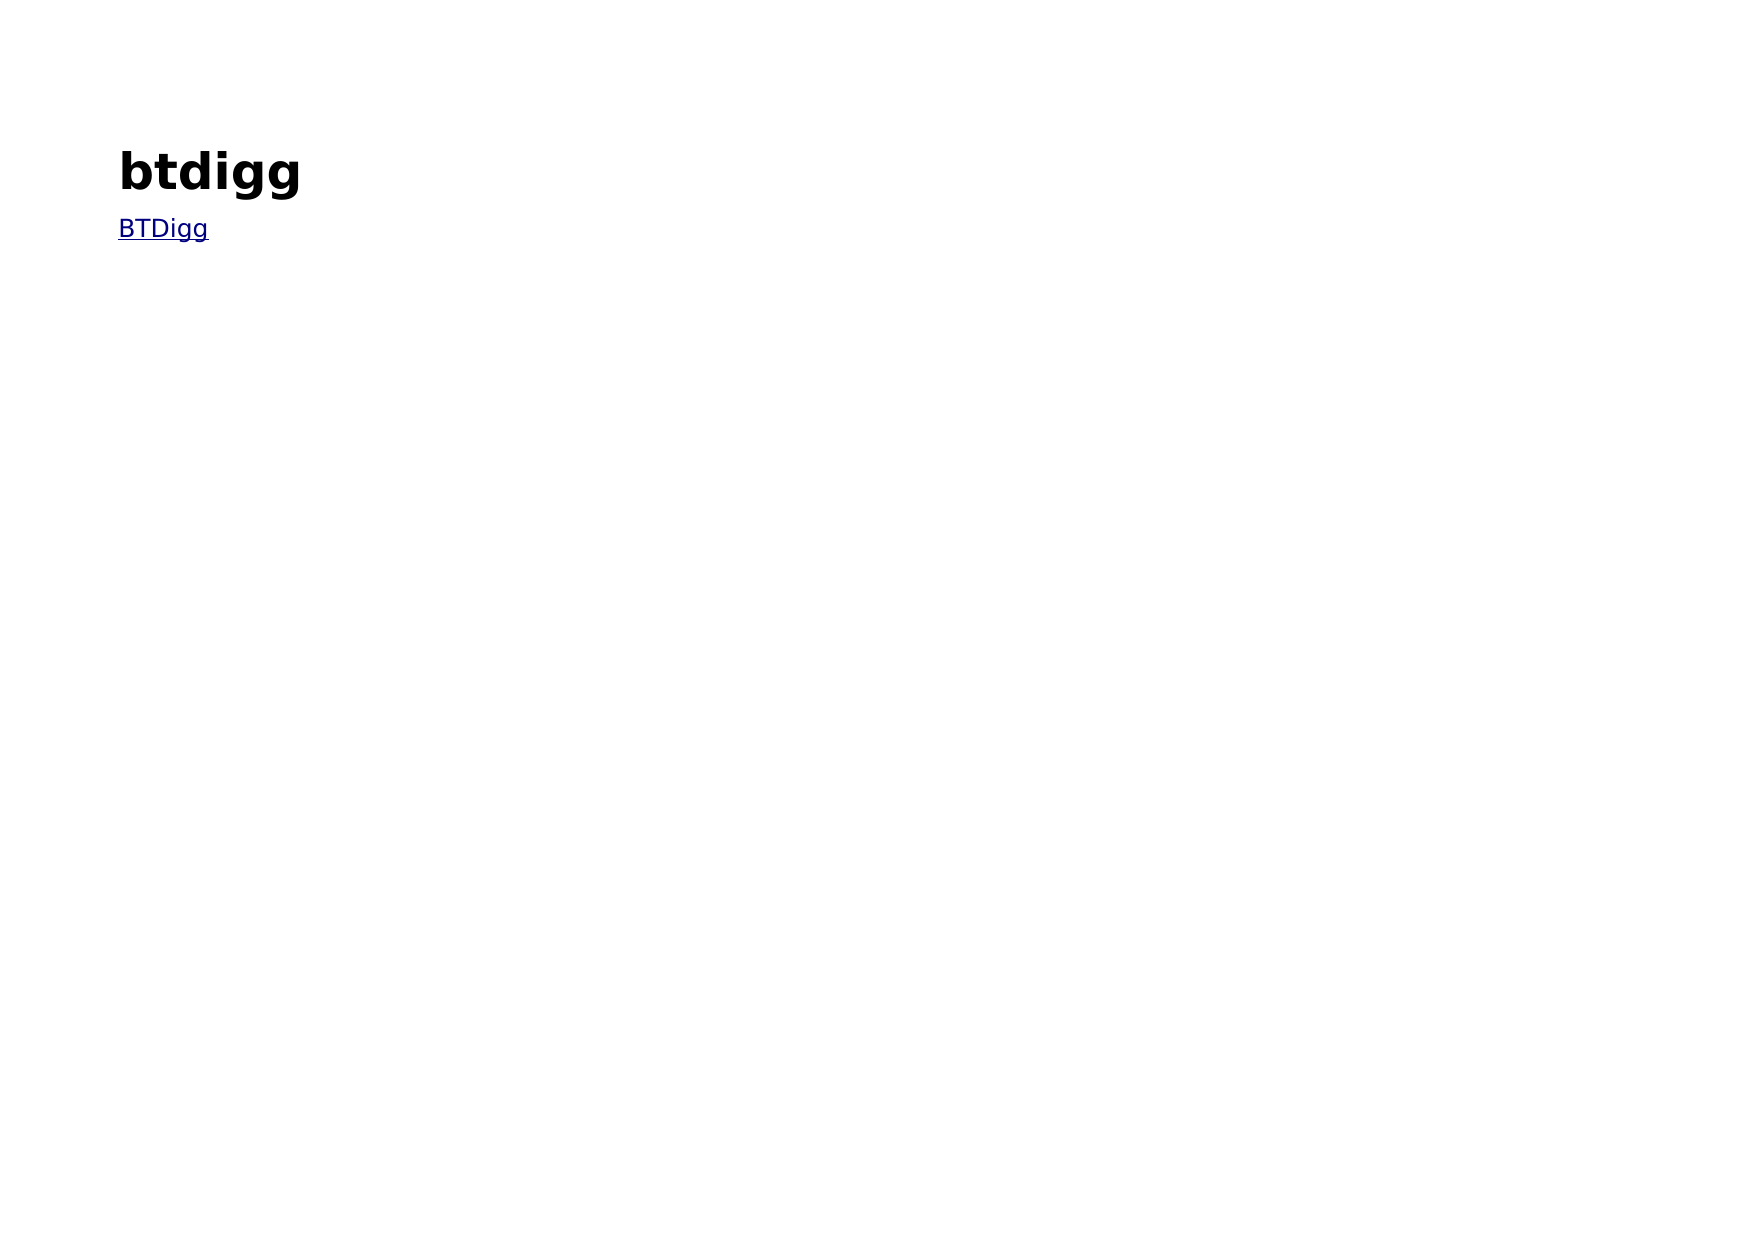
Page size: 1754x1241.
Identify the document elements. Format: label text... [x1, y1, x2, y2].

text BTDigg [118, 214, 1636, 243]
subtitle btdigg [118, 143, 1636, 201]
